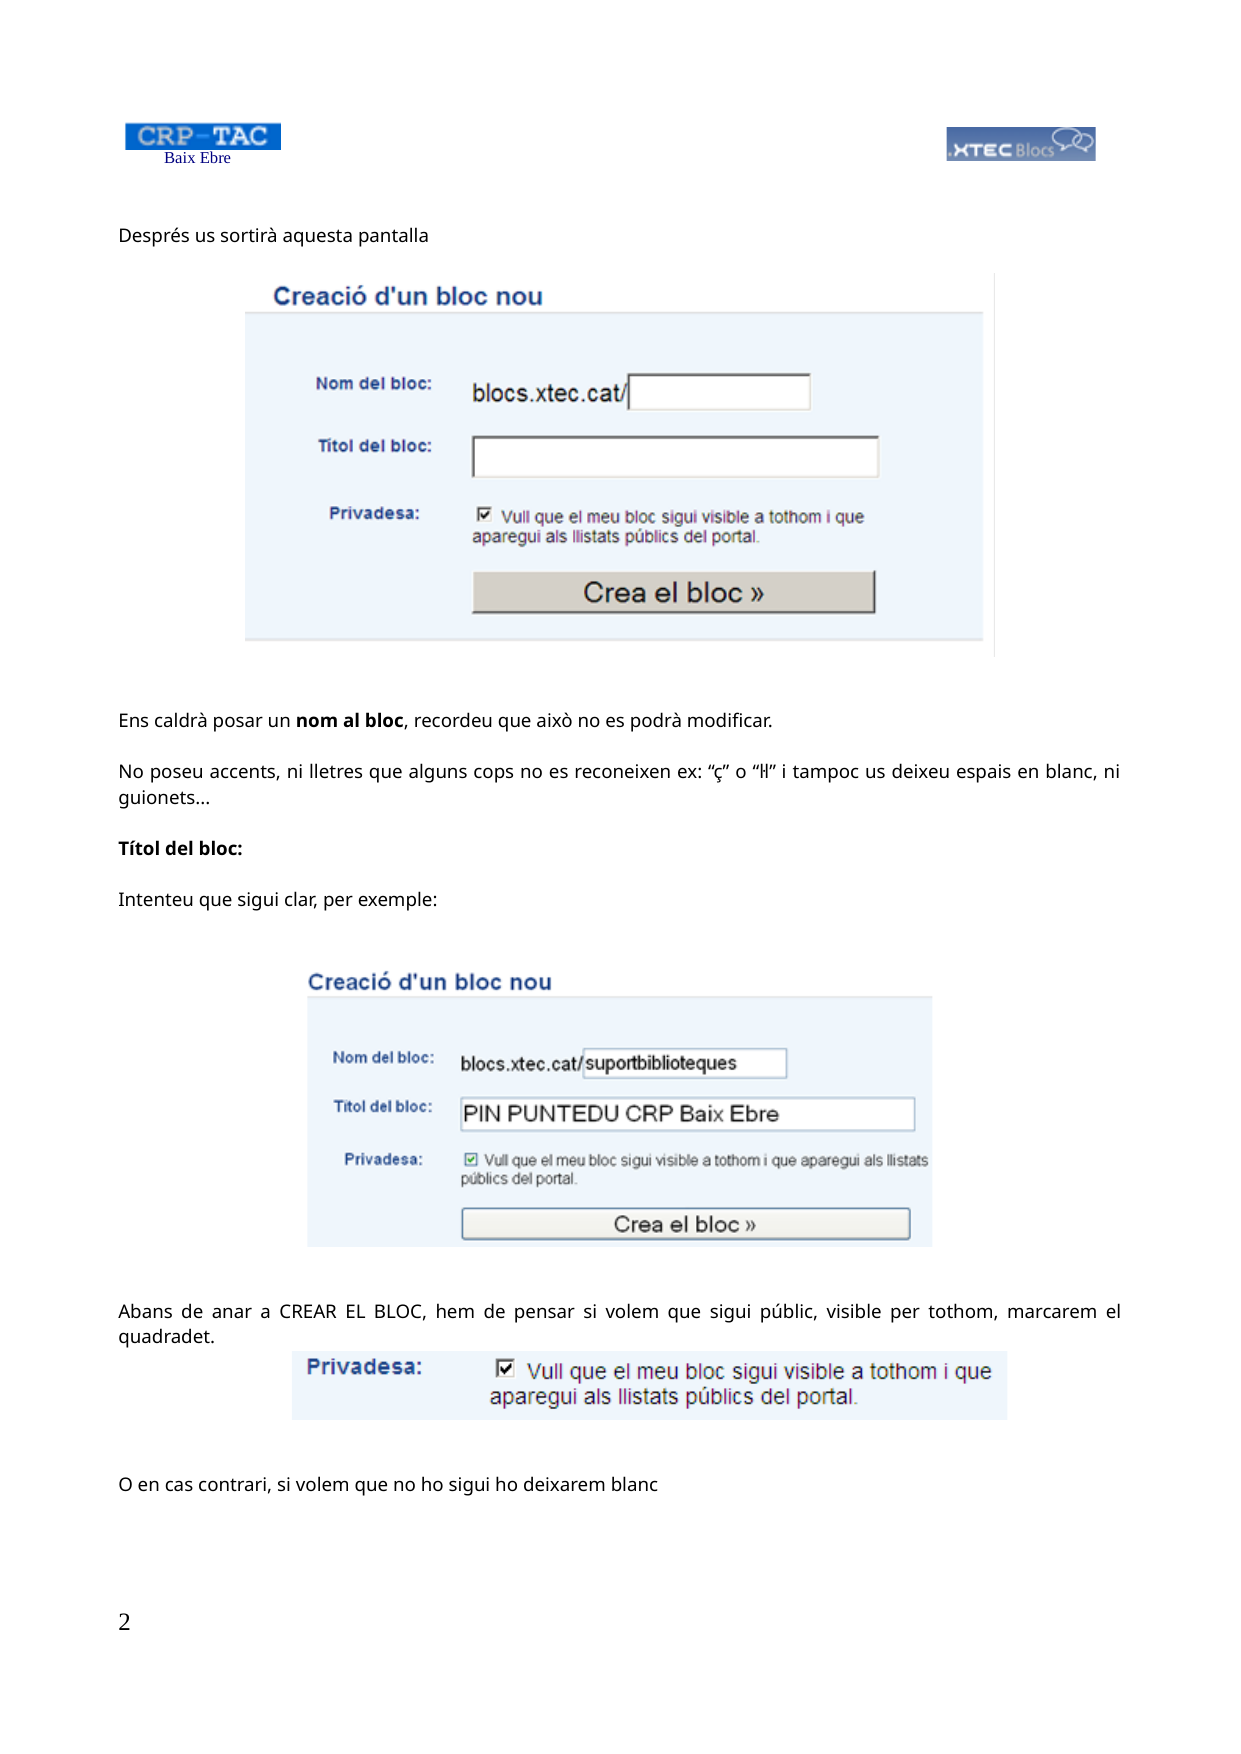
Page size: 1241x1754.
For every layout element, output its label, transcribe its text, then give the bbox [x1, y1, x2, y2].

text Després us sortirà aquesta pantalla [118, 222, 1122, 248]
text Intenteu que sigui clar, per exemple: [118, 886, 1122, 912]
picture [291, 1351, 1008, 1420]
picture [946, 127, 1096, 161]
text O en cas contrari, si volem que no ho sigui ho deixarem blanc [118, 1471, 1122, 1496]
picture [245, 273, 995, 657]
picture [307, 962, 933, 1247]
text Abans de anar a CREAR EL BLOC, hem de pensar si volem que sigui públic, visible per tothom, marcarem el quadradet. [118, 1298, 1122, 1349]
text Ens caldrà posar un nom al bloc, recordeu que això no es podrà modificar. [118, 707, 1122, 733]
text Títol del bloc: [118, 835, 1122, 861]
picture [124, 122, 281, 150]
text No poseu accents, ni lletres que alguns cops no es reconeixen ex: “ç” o “l·l” i tampoc us deixeu espais en blanc, ni guionets... [118, 758, 1122, 809]
